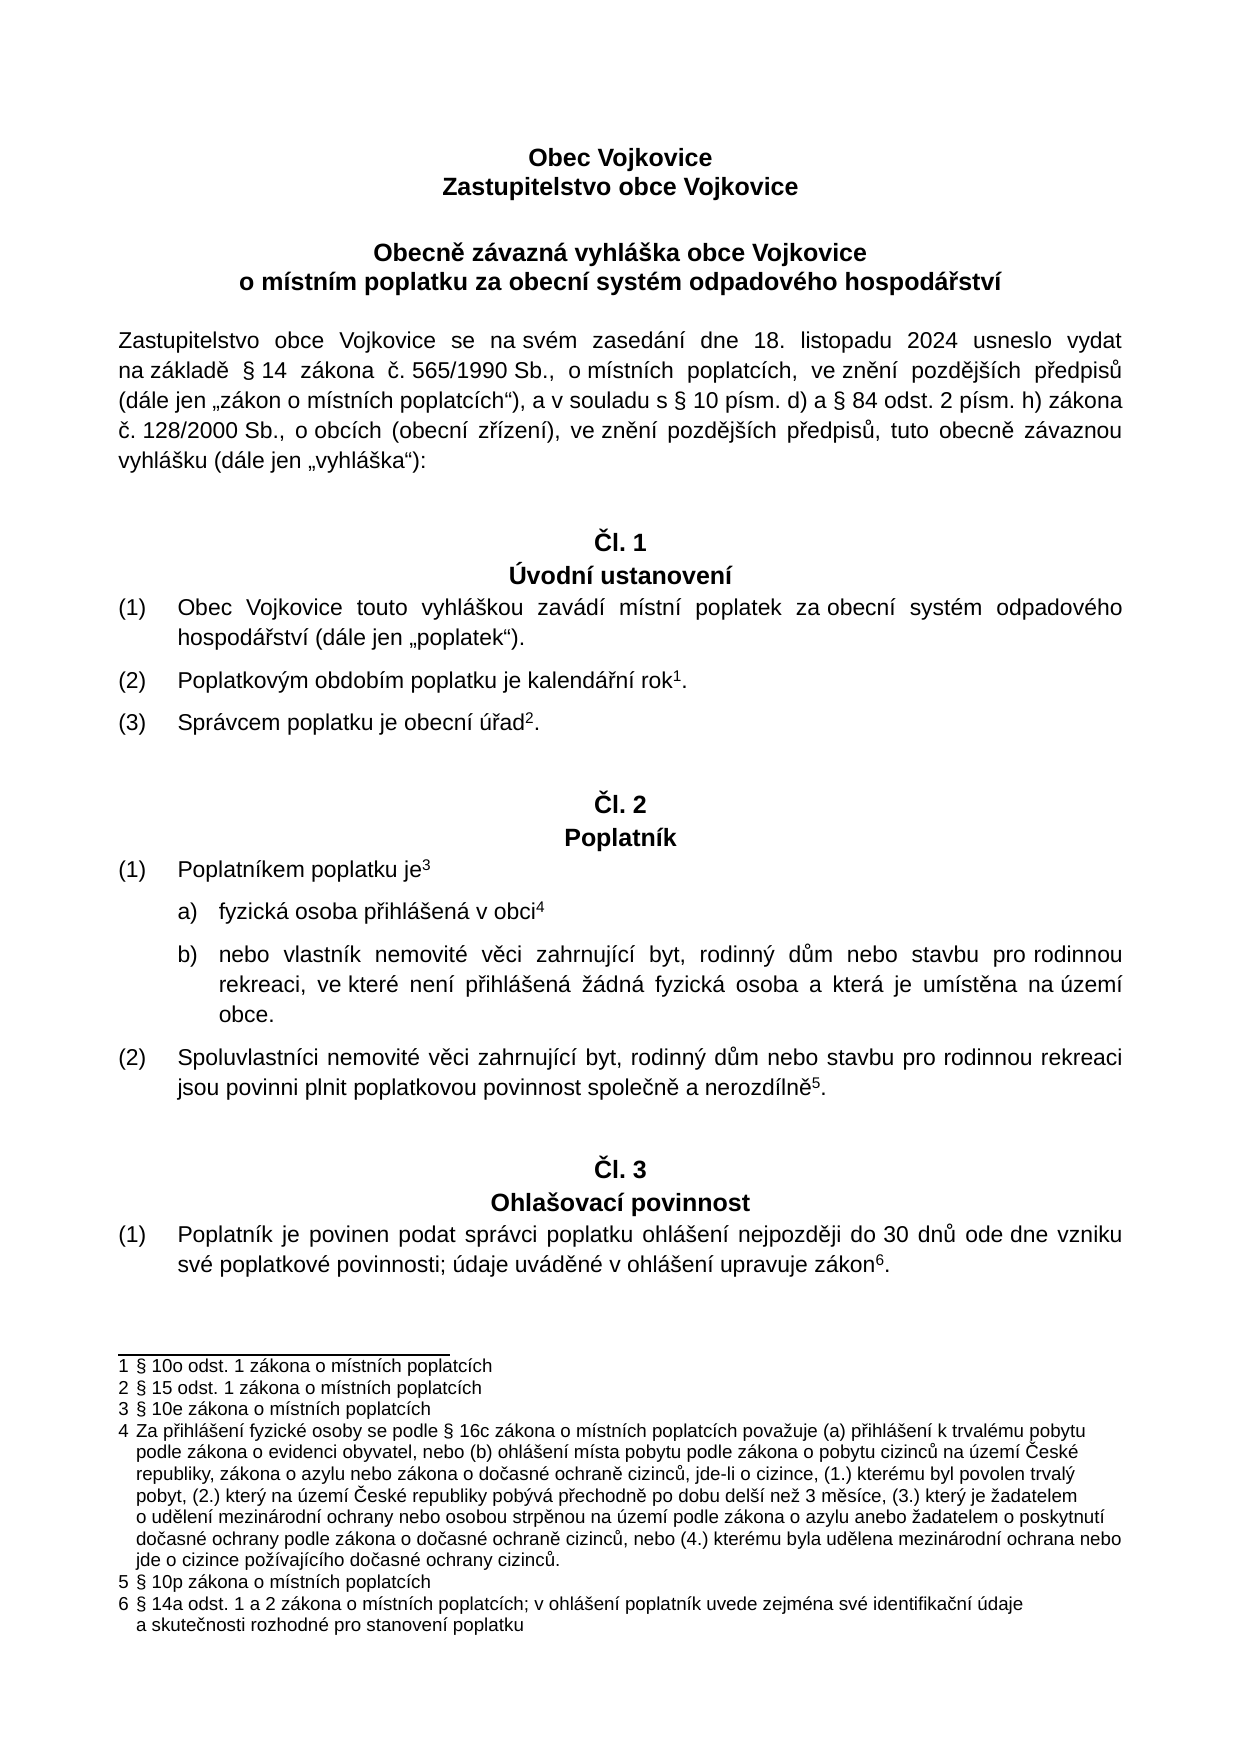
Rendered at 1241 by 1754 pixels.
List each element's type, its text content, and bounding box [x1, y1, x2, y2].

subtitle Obecně závazná vyhláška obce Vojkovice o místním poplatku za obecní systém odpadového hospodářství [118, 238, 1122, 295]
list § 10o odst. 1 zákona o místních poplatcích [118, 1355, 1122, 1377]
text Zastupitelstvo obce Vojkovice se na svém zasedání dne 18. listopadu 2024 usneslo vydat na základě § 14 zákona č. 565/1990 Sb., o místních poplatcích, ve znění pozdějších předpisů (dále jen „zákon o místních poplatcích“), a v souladu s § 10 písm. d) a § 84 odst. 2 písm. h) zákona č. 128/2000 Sb., o obcích (obecní zřízení), ve znění pozdějších předpisů, tuto obecně závaznou vyhlášku (dále jen „vyhláška“): [118, 327, 1122, 474]
list § 14a odst. 1 a 2 zákona o místních poplatcích; v ohlášení poplatník uvede zejména své identifikační údaje a skutečnosti rozhodné pro stanovení poplatku [118, 1592, 1122, 1635]
list § 10e zákona o místních poplatcích [118, 1398, 1122, 1420]
subtitle Čl. 3 Ohlašovací povinnost [118, 1154, 1122, 1216]
text Obec Vojkovice Zastupitelstvo obce Vojkovice [118, 143, 1122, 201]
subtitle Čl. 1 Úvodní ustanovení [118, 528, 1122, 589]
list Za přihlášení fyzické osoby se podle § 16c zákona o místních poplatcích považuje (a) přihlášení k trvalému pobytu podle zákona o evidenci obyvatel, nebo (b) ohlášení místa pobytu podle zákona o pobytu cizinců na území České republiky, zákona o azylu nebo zákona o dočasné ochraně cizinců, jde-li o cizince, (1.) kterému byl povolen trvalý pobyt, (2.) který na území České republiky pobývá přechodně po dobu delší než 3 měsíce, (3.) který je žadatelem o udělení mezinárodní ochrany nebo osobou strpěnou na území podle zákona o azylu anebo žadatelem o poskytnutí dočasné ochrany podle zákona o dočasné ochraně cizinců, nebo (4.) kterému byla udělena mezinárodní ochrana nebo jde o cizince požívajícího dočasné ochrany cizinců. [118, 1420, 1122, 1571]
list § 15 odst. 1 zákona o místních poplatcích [118, 1377, 1122, 1398]
list nebo vlastník nemovité věci zahrnující byt, rodinný dům nebo stavbu pro rodinnou rekreaci, ve které není přihlášená žádná fyzická osoba a která je umístěna na území obce. [177, 941, 1122, 1028]
list fyzická osoba přihlášená v obci [177, 898, 1122, 925]
list Spoluvlastníci nemovité věci zahrnující byt, rodinný dům nebo stavbu pro rodinnou rekreaci jsou povinni plnit poplatkovou povinnost společně a nerozdílně. [118, 1044, 1122, 1101]
list Poplatník je povinen podat správci poplatku ohlášení nejpozději do 30 dnů ode dne vzniku své poplatkové povinnosti; údaje uváděné v ohlášení upravuje zákon. [118, 1221, 1122, 1277]
list Poplatníkem poplatku je [118, 856, 1122, 882]
list Poplatkovým obdobím poplatku je kalendářní rok. [118, 667, 1122, 693]
list Správcem poplatku je obecní úřad. [118, 709, 1122, 736]
list § 10p zákona o místních poplatcích [118, 1571, 1122, 1592]
list Obec Vojkovice touto vyhláškou zavádí místní poplatek za obecní systém odpadového hospodářství (dále jen „poplatek“). [118, 594, 1122, 650]
subtitle Čl. 2 Poplatník [118, 789, 1122, 851]
